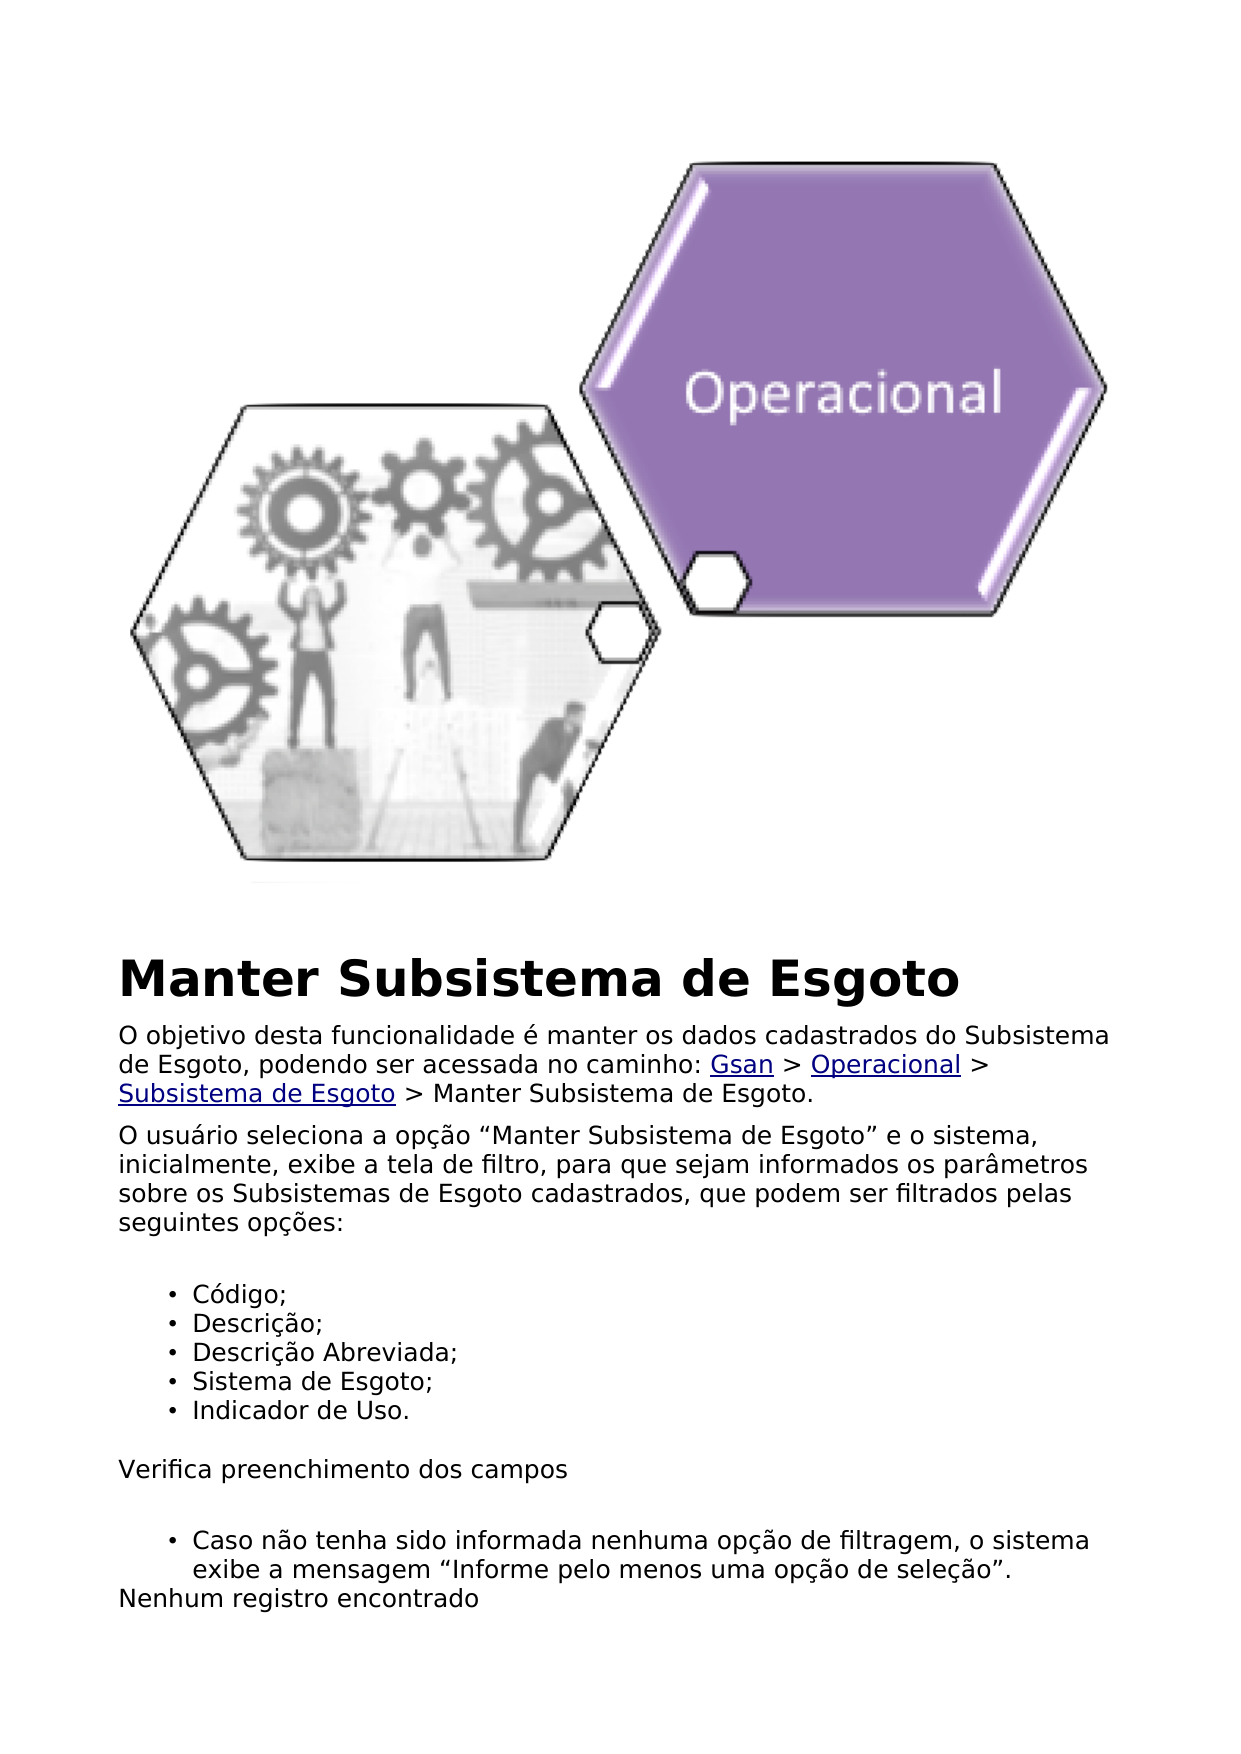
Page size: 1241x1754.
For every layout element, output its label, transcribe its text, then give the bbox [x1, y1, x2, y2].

text Verifica preenchimento dos campos [118, 1455, 1122, 1484]
list Código; [177, 1280, 1122, 1309]
text Nenhum registro encontrado [118, 1584, 1122, 1614]
list Indicador de Uso. [177, 1396, 1122, 1426]
list Sistema de Esgoto; [177, 1367, 1122, 1396]
subtitle Manter Subsistema de Esgoto [118, 950, 1122, 1009]
text O objetivo desta funcionalidade é manter os dados cadastrados do Subsistema de Esgoto, podendo ser acessada no caminho: Gsan > Operacional > Subsistema de Esgoto > Manter Subsistema de Esgoto. [118, 1021, 1122, 1109]
text O usuário seleciona a opção “Manter Subsistema de Esgoto” e o sistema, inicialmente, exibe a tela de filtro, para que sejam informados os parâmetros sobre os Subsistemas de Esgoto cadastrados, que podem ser filtrados pelas seguintes opções: [118, 1121, 1122, 1238]
list Descrição; [177, 1309, 1122, 1338]
list Descrição Abreviada; [177, 1338, 1122, 1367]
picture [118, 118, 1123, 884]
list Caso não tenha sido informada nenhuma opção de filtragem, o sistema exibe a mensagem “Informe pelo menos uma opção de seleção”. [177, 1526, 1122, 1584]
